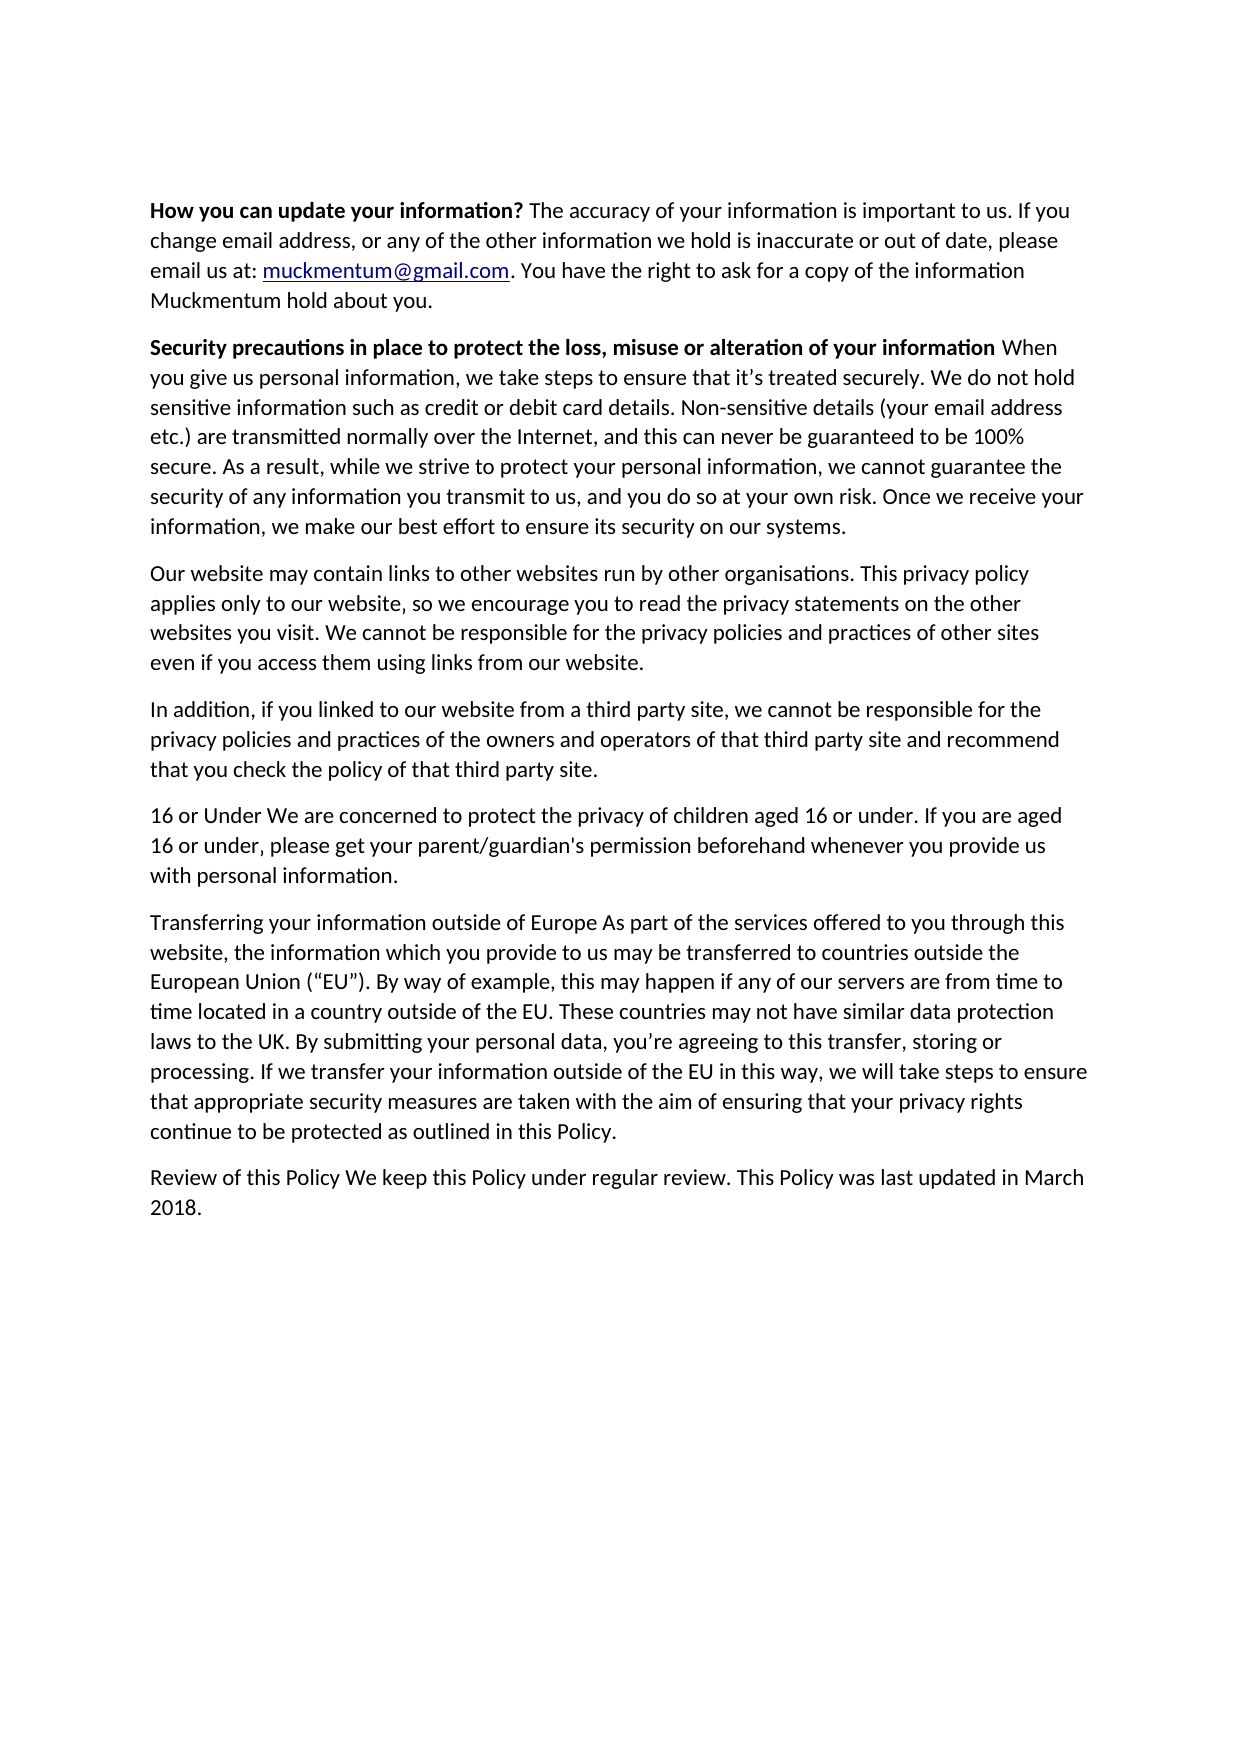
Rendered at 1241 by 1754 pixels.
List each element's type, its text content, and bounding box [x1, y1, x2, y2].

text Transferring your information outside of Europe As part of the services offered to you through this website, the information which you provide to us may be transferred to countries outside the European Union (“EU”). By way of example, this may happen if any of our servers are from time to time located in a country outside of the EU. These countries may not have similar data protection laws to the UK. By submitting your personal data, you’re agreeing to this transfer, storing or processing. If we transfer your information outside of the EU in this way, we will take steps to ensure that appropriate security measures are taken with the aim of ensuring that your privacy rights continue to be protected as outlined in this Policy. [150, 908, 1090, 1145]
text 16 or Under We are concerned to protect the privacy of children aged 16 or under. If you are aged 16 or under‚ please get your parent/guardian's permission beforehand whenever you provide us with personal information. [150, 801, 1090, 889]
text In addition, if you linked to our website from a third party site, we cannot be responsible for the privacy policies and practices of the owners and operators of that third party site and recommend that you check the policy of that third party site. [150, 695, 1090, 783]
text Security precautions in place to protect the loss, misuse or alteration of your information When you give us personal information, we take steps to ensure that it’s treated securely. We do not hold sensitive information such as credit or debit card details. Non-sensitive details (your email address etc.) are transmitted normally over the Internet, and this can never be guaranteed to be 100% secure. As a result, while we strive to protect your personal information, we cannot guarantee the security of any information you transmit to us, and you do so at your own risk. Once we receive your information, we make our best effort to ensure its security on our systems. [150, 333, 1090, 540]
text Review of this Policy We keep this Policy under regular review. This Policy was last updated in March 2018. [150, 1163, 1090, 1221]
text How you can update your information? The accuracy of your information is important to us. If you change email address, or any of the other information we hold is inaccurate or out of date, please email us at: muckmentum@gmail.com. You have the right to ask for a copy of the information Muckmentum hold about you. [150, 197, 1090, 314]
text Our website may contain links to other websites run by other organisations. This privacy policy applies only to our website‚ so we encourage you to read the privacy statements on the other websites you visit. We cannot be responsible for the privacy policies and practices of other sites even if you access them using links from our website. [150, 559, 1090, 676]
